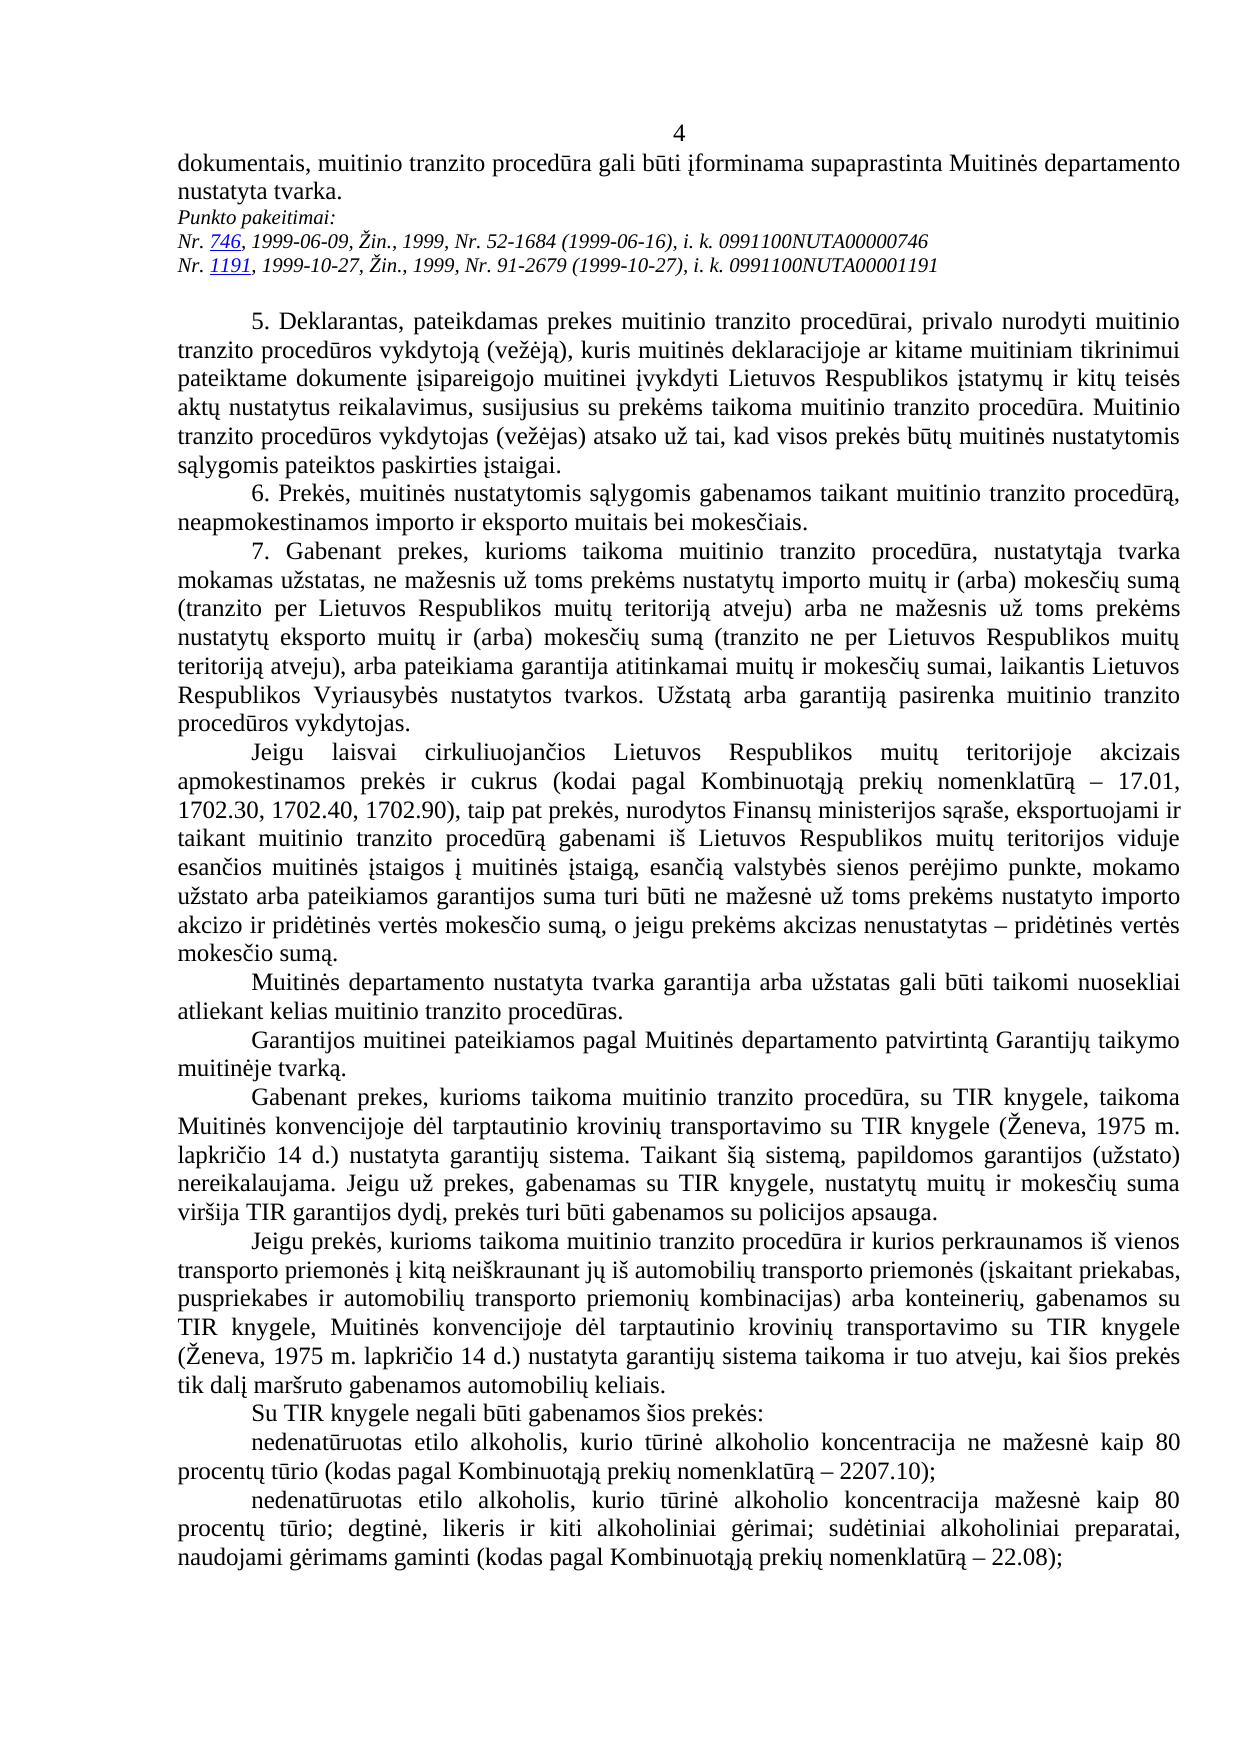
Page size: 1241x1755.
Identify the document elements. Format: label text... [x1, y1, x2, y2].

text Gabenant prekes, kurioms taikoma muitinio tranzito procedūra, su TIR knygele, taikoma Muitinės konvencijoje dėl tarptautinio krovinių transportavimo su TIR knygele (Ženeva, 1975 m. lapkričio 14 d.) nustatyta garantijų sistema. Taikant šią sistemą, papildomos garantijos (užstato) nereikalaujama. Jeigu už prekes, gabenamas su TIR knygele, nustatytų muitų ir mokesčių suma viršija TIR garantijos dydį, prekės turi būti gabenamos su policijos apsauga. [177, 1082, 1181, 1226]
text Su TIR knygele negali būti gabenamos šios prekės: [177, 1398, 1181, 1427]
text Punkto pakeitimai: [177, 205, 1181, 229]
text Jeigu prekės, kurioms taikoma muitinio tranzito procedūra ir kurios perkraunamos iš vienos transporto priemonės į kitą neiškraunant jų iš automobilių transporto priemonės (įskaitant priekabas, puspriekabes ir automobilių transporto priemonių kombinacijas) arba konteinerių, gabenamos su TIR knygele, Muitinės konvencijoje dėl tarptautinio krovinių transportavimo su TIR knygele (Ženeva, 1975 m. lapkričio 14 d.) nustatyta garantijų sistema taikoma ir tuo atveju, kai šios prekės tik dalį maršruto gabenamos automobilių keliais. [177, 1226, 1181, 1398]
text dokumentais, muitinio tranzito procedūra gali būti įforminama supaprastinta Muitinės departamento nustatyta tvarka. [177, 148, 1181, 205]
text 7. Gabenant prekes, kurioms taikoma muitinio tranzito procedūra, nustatytąja tvarka mokamas užstatas, ne mažesnis už toms prekėms nustatytų importo muitų ir (arba) mokesčių sumą (tranzito per Lietuvos Respublikos muitų teritoriją atveju) arba ne mažesnis už toms prekėms nustatytų eksporto muitų ir (arba) mokesčių sumą (tranzito ne per Lietuvos Respublikos muitų teritoriją atveju), arba pateikiama garantija atitinkamai muitų ir mokesčių sumai, laikantis Lietuvos Respublikos Vyriausybės nustatytos tvarkos. Užstatą arba garantiją pasirenka muitinio tranzito procedūros vykdytojas. [177, 536, 1181, 737]
text nedenatūruotas etilo alkoholis, kurio tūrinė alkoholio koncentracija mažesnė kaip 80 procentų tūrio; degtinė, likeris ir kiti alkoholiniai gėrimai; sudėtiniai alkoholiniai preparatai, naudojami gėrimams gaminti (kodas pagal Kombinuotąją prekių nomenklatūrą – 22.08); [177, 1485, 1181, 1571]
text Garantijos muitinei pateikiamos pagal Muitinės departamento patvirtintą Garantijų taikymo muitinėje tvarką. [177, 1025, 1181, 1082]
text Jeigu laisvai cirkuliuojančios Lietuvos Respublikos muitų teritorijoje akcizais apmokestinamos prekės ir cukrus (kodai pagal Kombinuotąją prekių nomenklatūrą – 17.01, 1702.30, 1702.40, 1702.90), taip pat prekės, nurodytos Finansų ministerijos sąraše, eksportuojami ir taikant muitinio tranzito procedūrą gabenami iš Lietuvos Respublikos muitų teritorijos viduje esančios muitinės įstaigos į muitinės įstaigą, esančią valstybės sienos perėjimo punkte, mokamo užstato arba pateikiamos garantijos suma turi būti ne mažesnė už toms prekėms nustatyto importo akcizo ir pridėtinės vertės mokesčio sumą, o jeigu prekėms akcizas nenustatytas – pridėtinės vertės mokesčio sumą. [177, 737, 1181, 967]
text Nr. 1191, 1999-10-27, Žin., 1999, Nr. 91-2679 (1999-10-27), i. k. 0991100NUTA00001191 [177, 253, 1181, 277]
text Nr. 746, 1999-06-09, Žin., 1999, Nr. 52-1684 (1999-06-16), i. k. 0991100NUTA00000746 [177, 229, 1181, 253]
text Muitinės departamento nustatyta tvarka garantija arba užstatas gali būti taikomi nuosekliai atliekant kelias muitinio tranzito procedūras. [177, 967, 1181, 1025]
text 5. Deklarantas, pateikdamas prekes muitinio tranzito procedūrai, privalo nurodyti muitinio tranzito procedūros vykdytoją (vežėją), kuris muitinės deklaracijoje ar kitame muitiniam tikrinimui pateiktame dokumente įsipareigojo muitinei įvykdyti Lietuvos Respublikos įstatymų ir kitų teisės aktų nustatytus reikalavimus, susijusius su prekėms taikoma muitinio tranzito procedūra. Muitinio tranzito procedūros vykdytojas (vežėjas) atsako už tai, kad visos prekės būtų muitinės nustatytomis sąlygomis pateiktos paskirties įstaigai. [177, 306, 1181, 478]
text 6. Prekės, muitinės nustatytomis sąlygomis gabenamos taikant muitinio tranzito procedūrą, neapmokestinamos importo ir eksporto muitais bei mokesčiais. [177, 478, 1181, 536]
text nedenatūruotas etilo alkoholis, kurio tūrinė alkoholio koncentracija ne mažesnė kaip 80 procentų tūrio (kodas pagal Kombinuotąją prekių nomenklatūrą – 2207.10); [177, 1427, 1181, 1485]
